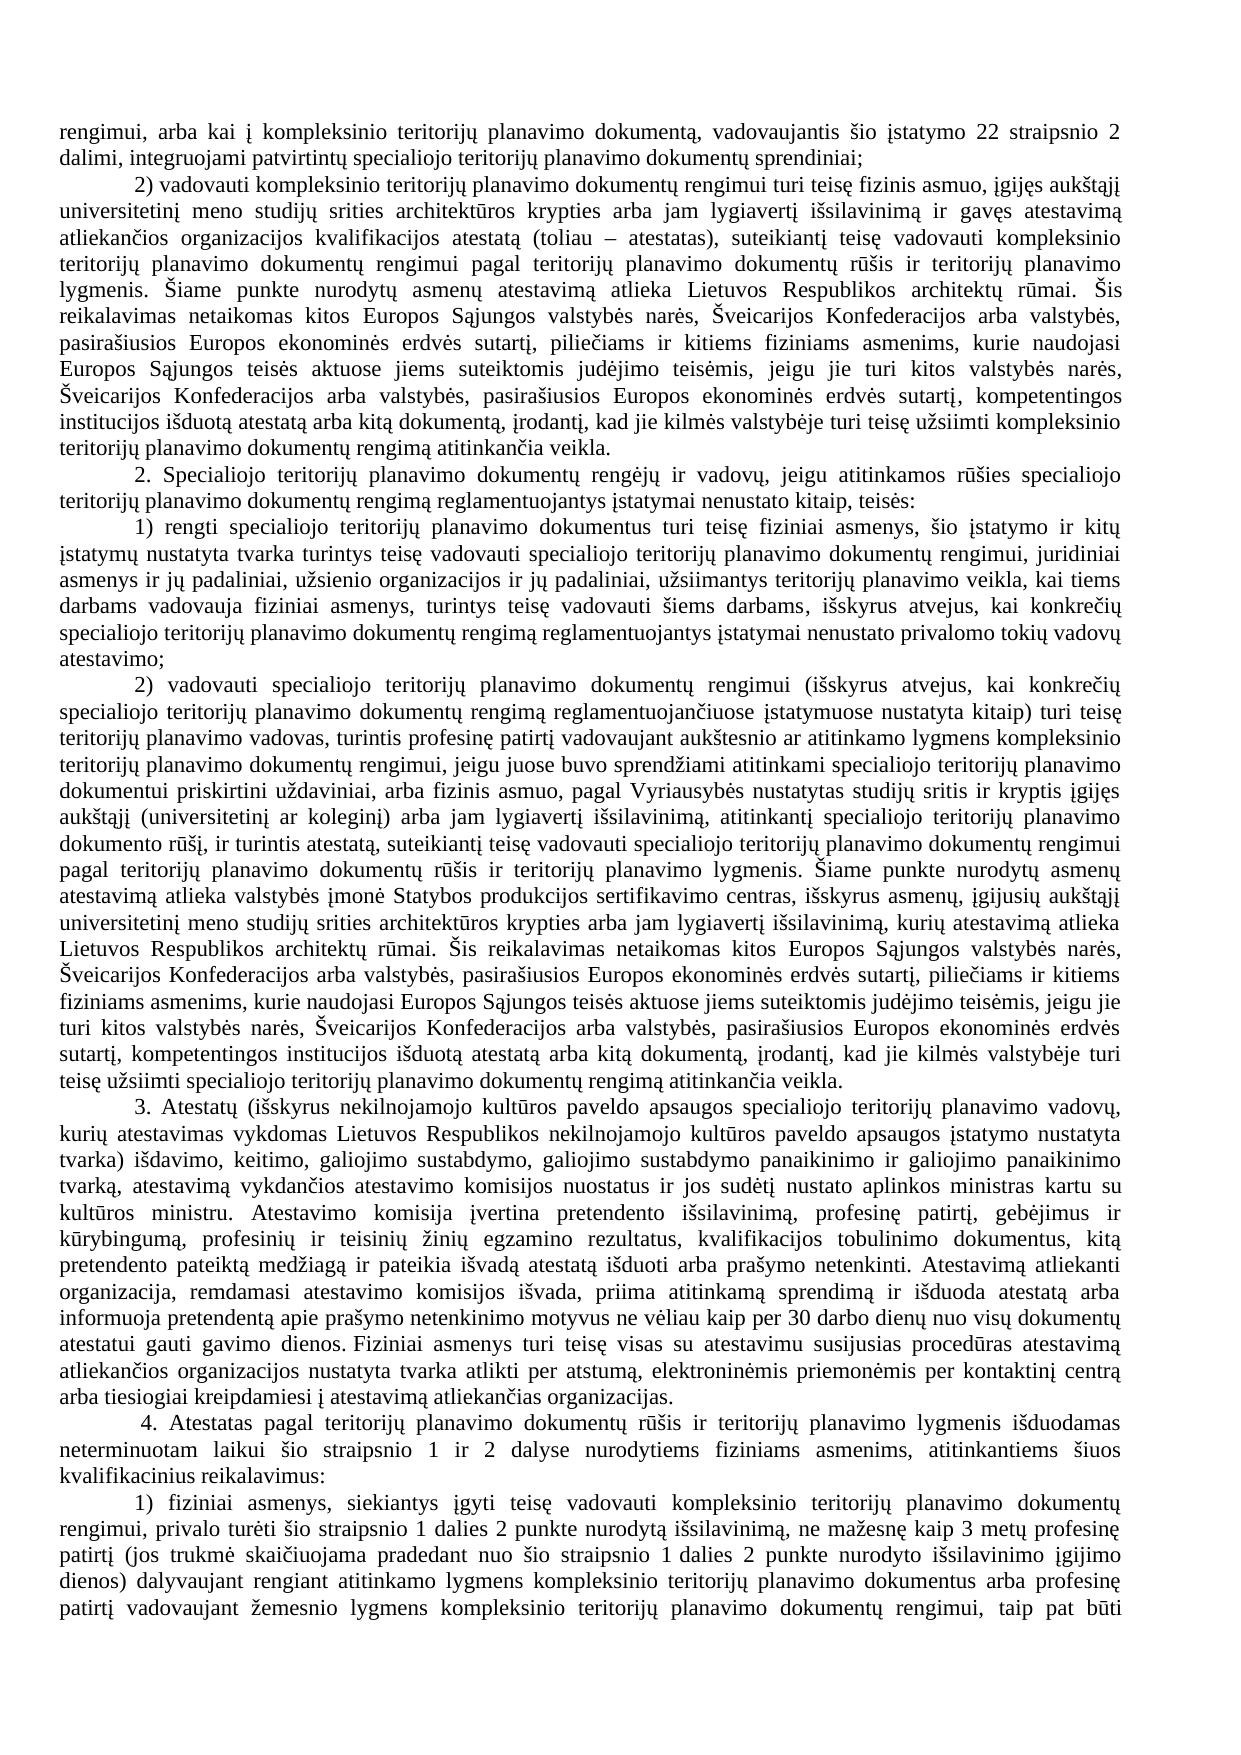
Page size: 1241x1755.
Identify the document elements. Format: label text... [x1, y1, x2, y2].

text rengimui, arba kai į kompleksinio teritorijų planavimo dokumentą, vadovaujantis šio įstatymo 22 straipsnio 2 dalimi, integruojami patvirtintų specialiojo teritorijų planavimo dokumentų sprendiniai; [59, 118, 1122, 171]
text 3. Atestatų (išskyrus nekilnojamojo kultūros paveldo apsaugos specialiojo teritorijų planavimo vadovų, kurių atestavimas vykdomas Lietuvos Respublikos nekilnojamojo kultūros paveldo apsaugos įstatymo nustatyta tvarka) išdavimo, keitimo, galiojimo sustabdymo, galiojimo sustabdymo panaikinimo ir galiojimo panaikinimo tvarką, atestavimą vykdančios atestavimo komisijos nuostatus ir jos sudėtį nustato aplinkos ministras kartu su kultūros ministru. Atestavimo komisija įvertina pretendento išsilavinimą, profesinę patirtį, gebėjimus ir kūrybingumą, profesinių ir teisinių žinių egzamino rezultatus, kvalifikacijos tobulinimo dokumentus, kitą pretendento pateiktą medžiagą ir pateikia išvadą atestatą išduoti arba prašymo netenkinti. Atestavimą atliekanti organizacija, remdamasi atestavimo komisijos išvada, priima atitinkamą sprendimą ir išduoda atestatą arba informuoja pretendentą apie prašymo netenkinimo motyvus ne vėliau kaip per 30 darbo dienų nuo visų dokumentų atestatui gauti gavimo dienos. Fiziniai asmenys turi teisę visas su atestavimu susijusias procedūras atestavimą atliekančios organizacijos nustatyta tvarka atlikti per atstumą, elektroninėmis priemonėmis per kontaktinį centrą arba tiesiogiai kreipdamiesi į atestavimą atliekančias organizacijas. [59, 1093, 1122, 1409]
text 4. Atestatas pagal teritorijų planavimo dokumentų rūšis ir teritorijų planavimo lygmenis išduodamas neterminuotam laikui šio straipsnio 1 ir 2 dalyse nurodytiems fiziniams asmenims, atitinkantiems šiuos kvalifikacinius reikalavimus: [59, 1409, 1122, 1488]
text 2. Specialiojo teritorijų planavimo dokumentų rengėjų ir vadovų, jeigu atitinkamos rūšies specialiojo teritorijų planavimo dokumentų rengimą reglamentuojantys įstatymai nenustato kitaip, teisės: [59, 461, 1122, 513]
text 1) fiziniai asmenys, siekiantys įgyti teisę vadovauti kompleksinio teritorijų planavimo dokumentų rengimui, privalo turėti šio straipsnio 1 dalies 2 punkte nurodytą išsilavinimą, ne mažesnę kaip 3 metų profesinę patirtį (jos trukmė skaičiuojama pradedant nuo šio straipsnio 1 dalies 2 punkte nurodyto išsilavinimo įgijimo dienos) dalyvaujant rengiant atitinkamo lygmens kompleksinio teritorijų planavimo dokumentus arba profesinę patirtį vadovaujant žemesnio lygmens kompleksinio teritorijų planavimo dokumentų rengimui, taip pat būti [59, 1488, 1122, 1620]
text 2) vadovauti specialiojo teritorijų planavimo dokumentų rengimui (išskyrus atvejus, kai konkrečių specialiojo teritorijų planavimo dokumentų rengimą reglamentuojančiuose įstatymuose nustatyta kitaip) turi teisę teritorijų planavimo vadovas, turintis profesinę patirtį vadovaujant aukštesnio ar atitinkamo lygmens kompleksinio teritorijų planavimo dokumentų rengimui, jeigu juose buvo sprendžiami atitinkami specialiojo teritorijų planavimo dokumentui priskirtini uždaviniai, arba fizinis asmuo, pagal Vyriausybės nustatytas studijų sritis ir kryptis įgijęs aukštąjį (universitetinį ar koleginį) arba jam lygiavertį išsilavinimą, atitinkantį specialiojo teritorijų planavimo dokumento rūšį, ir turintis atestatą, suteikiantį teisę vadovauti specialiojo teritorijų planavimo dokumentų rengimui pagal teritorijų planavimo dokumentų rūšis ir teritorijų planavimo lygmenis. Šiame punkte nurodytų asmenų atestavimą atlieka valstybės įmonė Statybos produkcijos sertifikavimo centras, išskyrus asmenų, įgijusių aukštąjį universitetinį meno studijų srities architektūros krypties arba jam lygiavertį išsilavinimą, kurių atestavimą atlieka Lietuvos Respublikos architektų rūmai. Šis reikalavimas netaikomas kitos Europos Sąjungos valstybės narės, Šveicarijos Konfederacijos arba valstybės, pasirašiusios Europos ekonominės erdvės sutartį, piliečiams ir kitiems fiziniams asmenims, kurie naudojasi Europos Sąjungos teisės aktuose jiems suteiktomis judėjimo teisėmis, jeigu jie turi kitos valstybės narės, Šveicarijos Konfederacijos arba valstybės, pasirašiusios Europos ekonominės erdvės sutartį, kompetentingos institucijos išduotą atestatą arba kitą dokumentą, įrodantį, kad jie kilmės valstybėje turi teisę užsiimti specialiojo teritorijų planavimo dokumentų rengimą atitinkančia veikla. [59, 672, 1122, 1093]
text 1) rengti specialiojo teritorijų planavimo dokumentus turi teisę fiziniai asmenys, šio įstatymo ir kitų įstatymų nustatyta tvarka turintys teisę vadovauti specialiojo teritorijų planavimo dokumentų rengimui, juridiniai asmenys ir jų padaliniai, užsienio organizacijos ir jų padaliniai, užsiimantys teritorijų planavimo veikla, kai tiems darbams vadovauja fiziniai asmenys, turintys teisę vadovauti šiems darbams, išskyrus atvejus, kai konkrečių specialiojo teritorijų planavimo dokumentų rengimą reglamentuojantys įstatymai nenustato privalomo tokių vadovų atestavimo; [59, 513, 1122, 672]
text 2) vadovauti kompleksinio teritorijų planavimo dokumentų rengimui turi teisę fizinis asmuo, įgijęs aukštąjį universitetinį meno studijų srities architektūros krypties arba jam lygiavertį išsilavinimą ir gavęs atestavimą atliekančios organizacijos kvalifikacijos atestatą (toliau – atestatas), suteikiantį teisę vadovauti kompleksinio teritorijų planavimo dokumentų rengimui pagal teritorijų planavimo dokumentų rūšis ir teritorijų planavimo lygmenis. Šiame punkte nurodytų asmenų atestavimą atlieka Lietuvos Respublikos architektų rūmai. Šis reikalavimas netaikomas kitos Europos Sąjungos valstybės narės, Šveicarijos Konfederacijos arba valstybės, pasirašiusios Europos ekonominės erdvės sutartį, piliečiams ir kitiems fiziniams asmenims, kurie naudojasi Europos Sąjungos teisės aktuose jiems suteiktomis judėjimo teisėmis, jeigu jie turi kitos valstybės narės, Šveicarijos Konfederacijos arba valstybės, pasirašiusios Europos ekonominės erdvės sutartį, kompetentingos institucijos išduotą atestatą arba kitą dokumentą, įrodantį, kad jie kilmės valstybėje turi teisę užsiimti kompleksinio teritorijų planavimo dokumentų rengimą atitinkančia veikla. [59, 171, 1122, 461]
